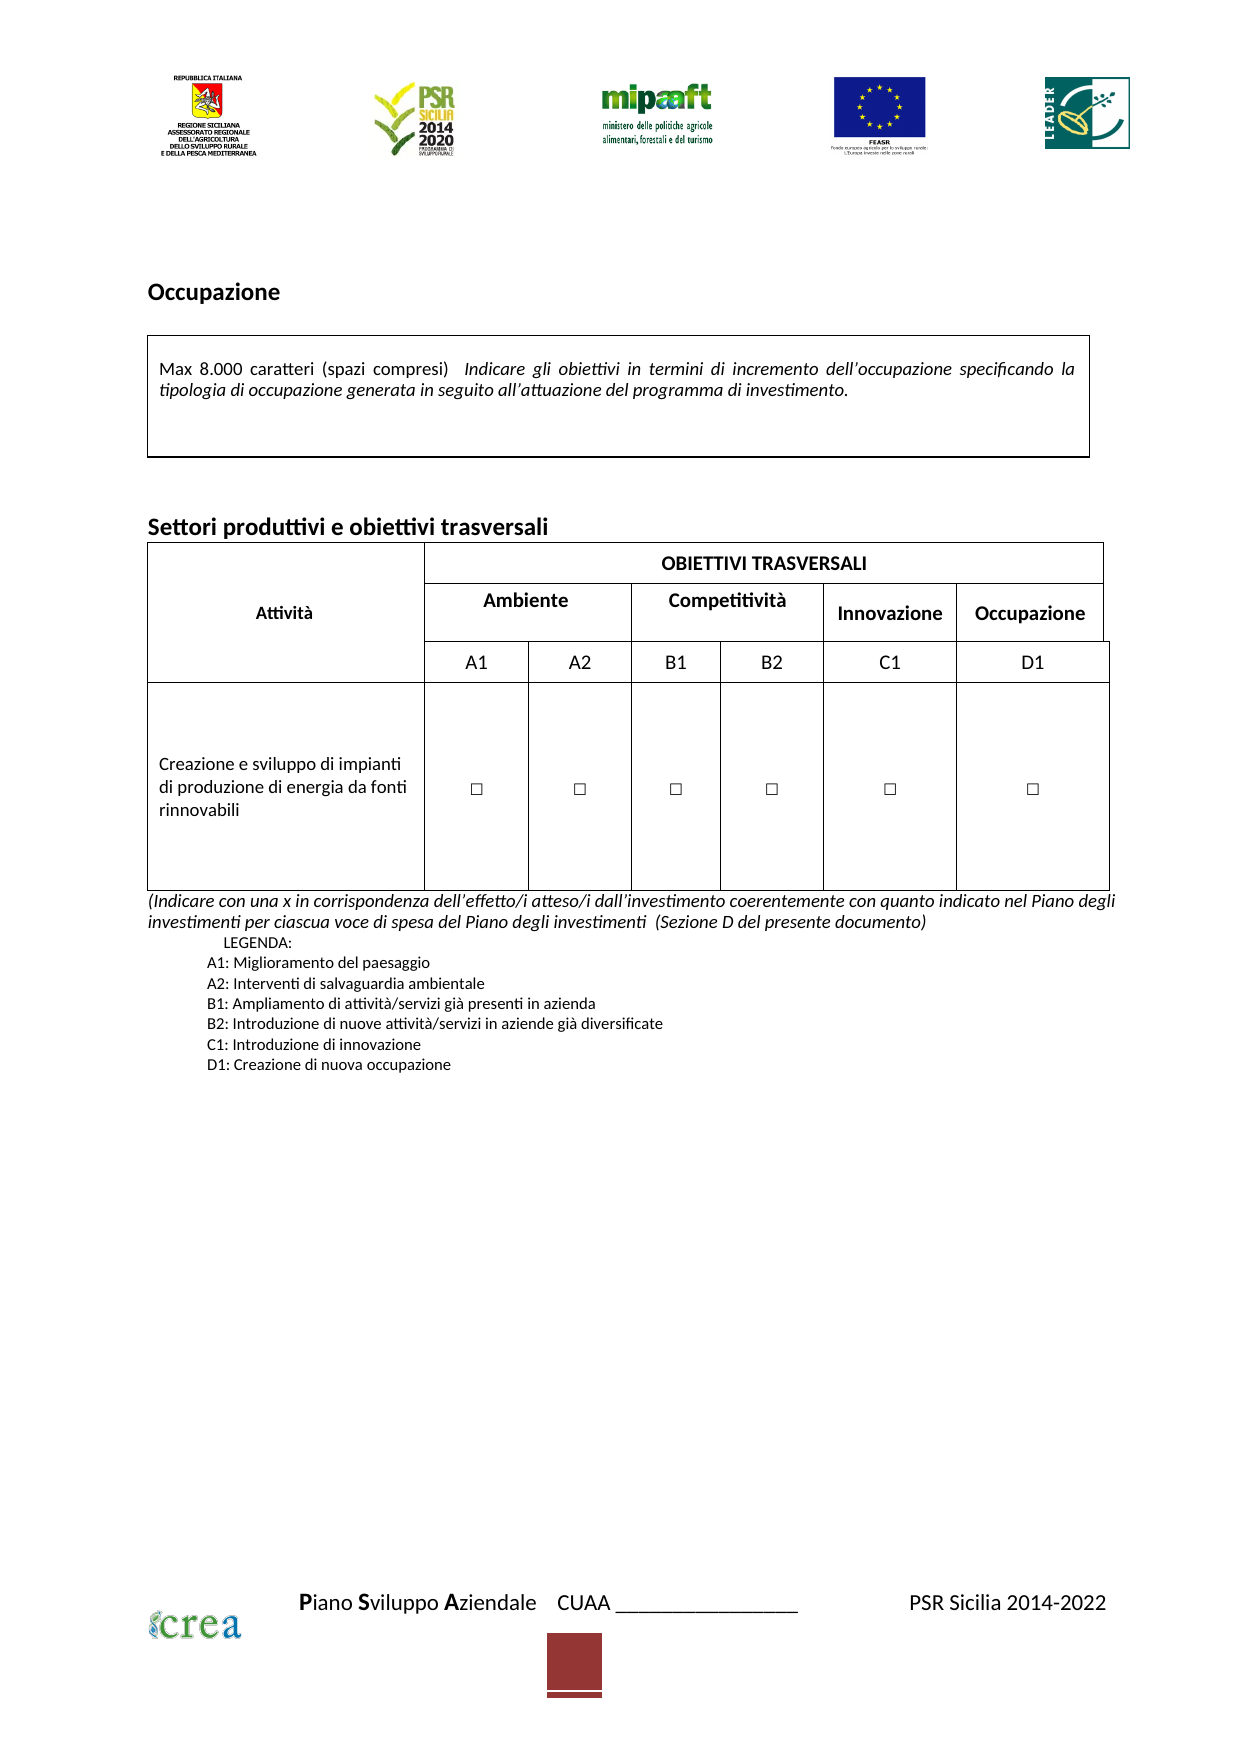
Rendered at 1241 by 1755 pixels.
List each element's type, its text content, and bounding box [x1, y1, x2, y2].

text LEGENDA: [223, 932, 1051, 953]
table_header [1104, 542, 1109, 583]
text A1: Miglioramento del paesaggio [207, 953, 509, 973]
text C1: Introduzione di innovazione [207, 1034, 1196, 1054]
table_header OBIETTIVI TRASVERSALI [425, 543, 1103, 583]
table_cell ☐ [824, 683, 956, 889]
table_cell ☐ [721, 683, 823, 889]
table_cell A2 [529, 642, 631, 682]
text Settori produttivi e obiettivi trasversali [148, 511, 1196, 542]
table_header Attività [148, 543, 424, 682]
table_header Max 8.000 caratteri (spazi compresi) Indicare gli obiettivi in termini di incremento dell’occupazione specificando la tipologia di occupazione generata in seguito all’attuazione del programma di investimento. [148, 336, 1089, 456]
table_cell Occupazione [957, 584, 1103, 641]
table_cell [1104, 583, 1109, 641]
table_cell ☐ [632, 683, 720, 889]
table_cell D1 [957, 642, 1109, 682]
table_cell Competitività [632, 584, 823, 641]
text A2: Interventi di salvaguardia ambientale [207, 973, 509, 993]
table_cell ☐ [529, 683, 631, 889]
text B1: Ampliamento di attività/servizi già presenti in azienda [207, 993, 1196, 1013]
text Occupazione [148, 276, 1196, 307]
table_cell B2 [721, 642, 823, 682]
table_cell ☐ [957, 683, 1109, 889]
table_cell Innovazione [824, 584, 956, 641]
table_cell A1 [425, 642, 528, 682]
table_cell ☐ [425, 683, 528, 889]
text B2: Introduzione di nuove attività/servizi in aziende già diversificate [207, 1013, 1198, 1034]
table_cell B1 [632, 642, 720, 682]
table_cell Creazione e sviluppo di impianti di produzione di energia da fonti rinnovabili [148, 683, 424, 889]
text (Indicare con una x in corrispondenza dell’effetto/i atteso/i dall’investimento coerentemente con quanto indicato nel Piano degli investimenti per ciascua voce di spesa del Piano degli investimenti (Sezione D del presente documento) [148, 891, 1196, 932]
table_cell Ambiente [425, 584, 631, 641]
table_cell C1 [824, 642, 956, 682]
text D1: Creazione di nuova occupazione [207, 1054, 1167, 1074]
